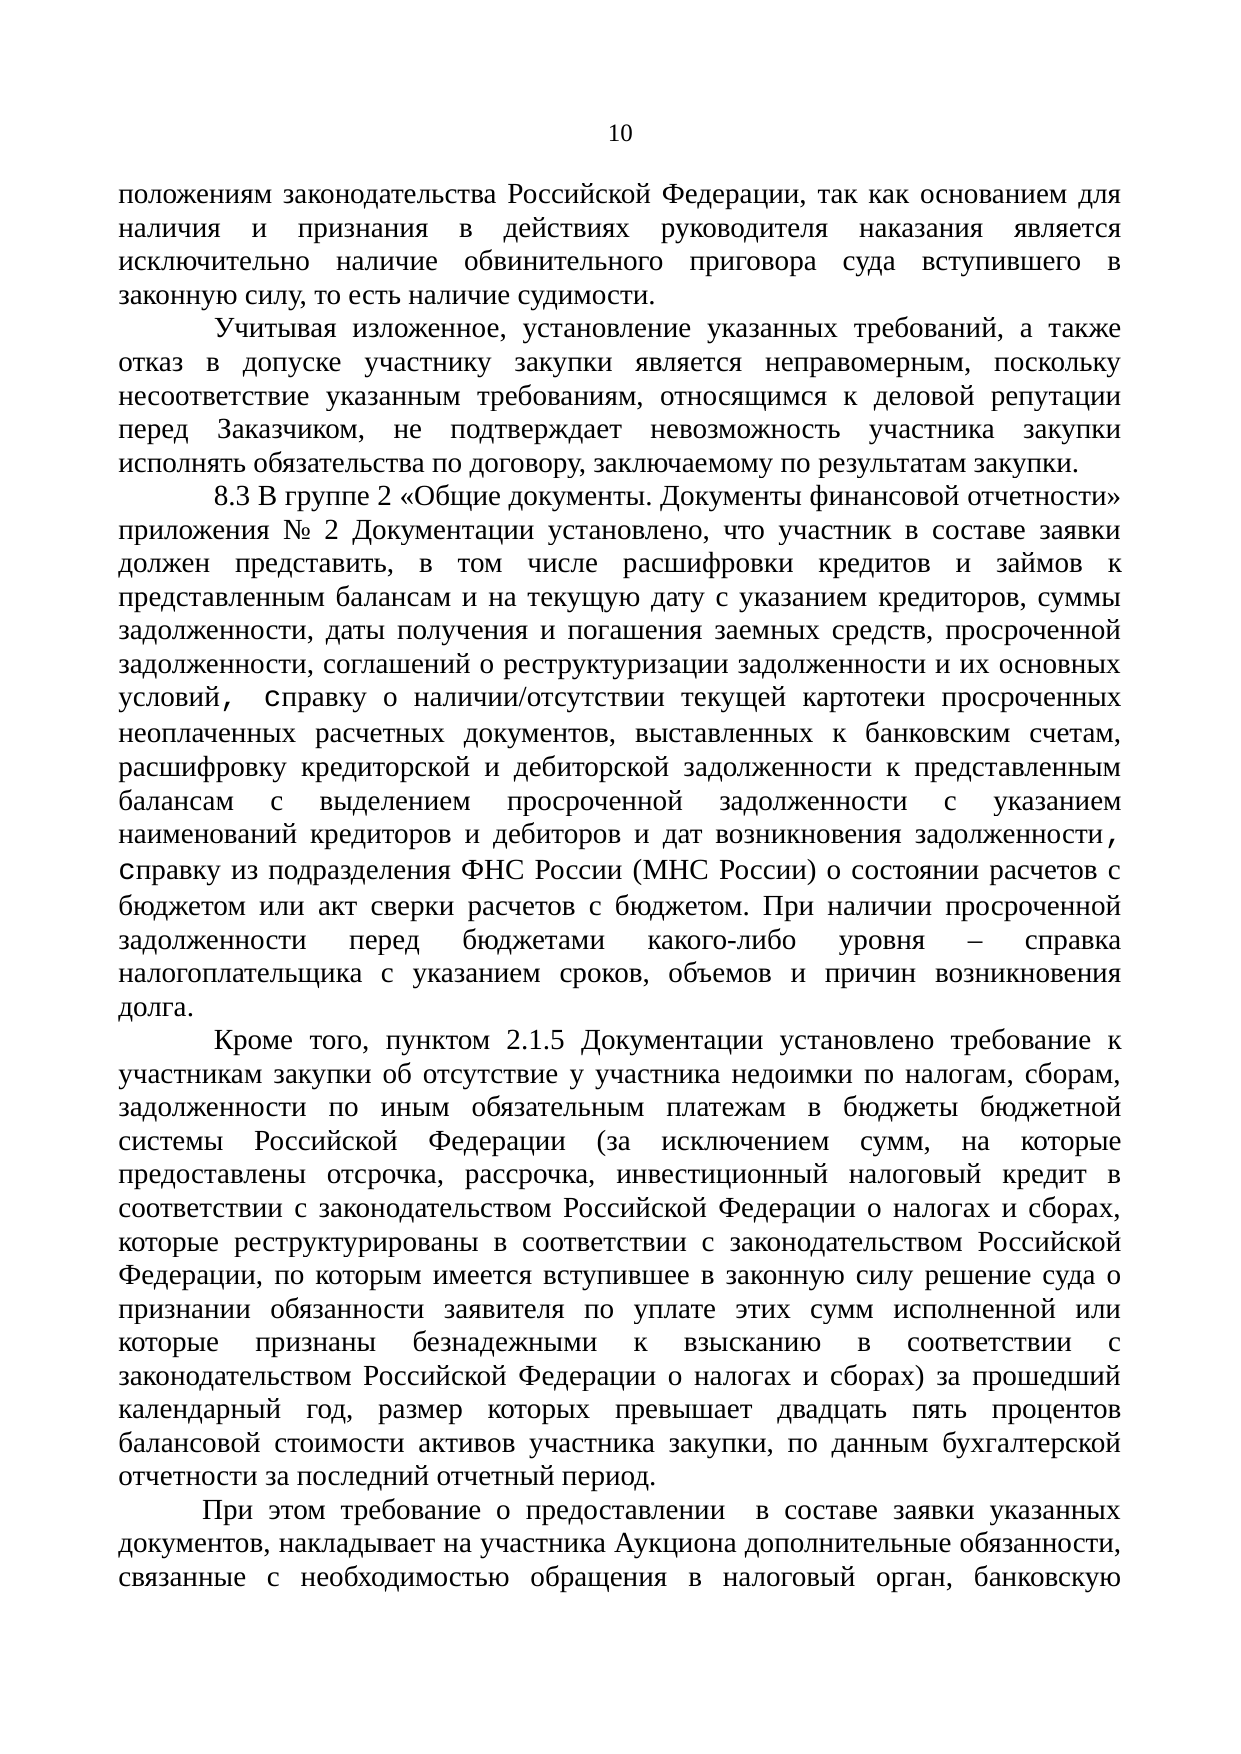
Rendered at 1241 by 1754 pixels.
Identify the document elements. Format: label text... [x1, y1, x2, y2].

text Учитывая изложенное, установление указанных требований, а также отказ в допуске участнику закупки является неправомерным, поскольку несоответствие указанным требованиям, относящимся к деловой репутации перед Заказчиком, не подтверждает невозможность участника закупки исполнять обязательства по договору, заключаемому по результатам закупки. [118, 311, 1122, 478]
text Кроме того, пунктом 2.1.5 Документации установлено требование к участникам закупки об отсутствие у участника недоимки по налогам, сборам, задолженности по иным обязательным платежам в бюджеты бюджетной системы Российской Федерации (за исключением сумм, на которые предоставлены отсрочка, рассрочка, инвестиционный налоговый кредит в соответствии с законодательством Российской Федерации о налогах и сборах, которые реструктурированы в соответствии с законодательством Российской Федерации, по которым имеется вступившее в законную силу решение суда о признании обязанности заявителя по уплате этих сумм исполненной или которые признаны безнадежными к взысканию в соответствии с законодательством Российской Федерации о налогах и сборах) за прошедший календарный год, размер которых превышает двадцать пять процентов балансовой стоимости активов участника закупки, по данным бухгалтерской отчетности за последний отчетный период. [118, 1022, 1122, 1492]
text 8.3 В группе 2 «Общие документы. Документы финансовой отчетности» приложения № 2 Документации установлено, что участник в составе заявки должен представить, в том числе расшифровки кредитов и займов к представленным балансам и на текущую дату с указанием кредиторов, суммы задолженности, даты получения и погашения заемных средств, просроченной задолженности, соглашений о реструктуризации задолженности и их основных условий, справку о наличии/отсутствии текущей картотеки просроченных неоплаченных расчетных документов, выставленных к банковским счетам, расшифровку кредиторской и дебиторской задолженности к представленным балансам с выделением просроченной задолженности с указанием наименований кредиторов и дебиторов и дат возникновения задолженности, справку из подразделения ФНС России (МНС России) о состоянии расчетов с бюджетом или акт сверки расчетов с бюджетом. При наличии просроченной задолженности перед бюджетами какого-либо уровня – справка налогоплательщика с указанием сроков, объемов и причин возникновения долга. [118, 478, 1122, 1022]
text При этом требование о предоставлении в составе заявки указанных документов, накладывает на участника Аукциона дополнительные обязанности, связанные с необходимостью обращения в налоговый орган, банковскую [118, 1492, 1122, 1593]
text положениям законодательства Российской Федерации, так как основанием для наличия и признания в действиях руководителя наказания является исключительно наличие обвинительного приговора суда вступившего в законную силу, то есть наличие судимости. [118, 176, 1122, 311]
